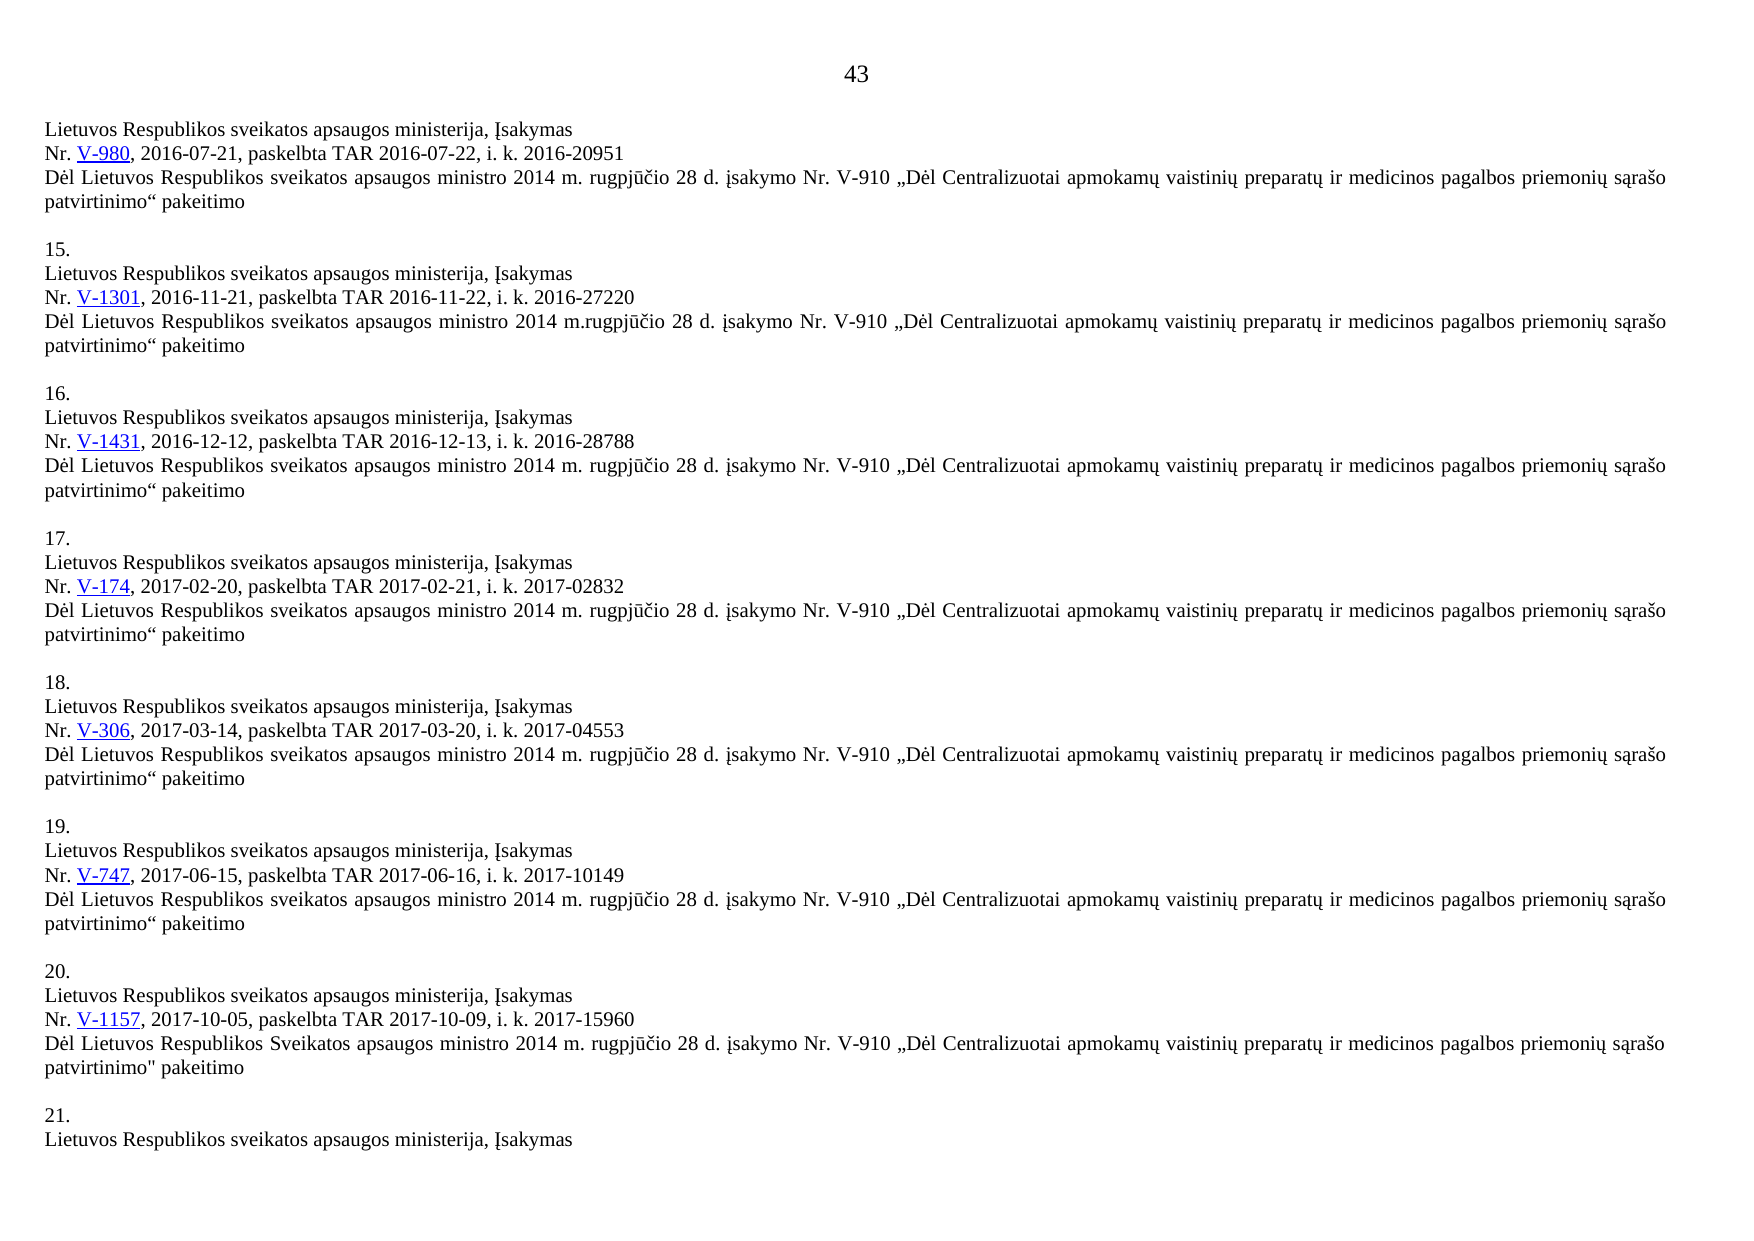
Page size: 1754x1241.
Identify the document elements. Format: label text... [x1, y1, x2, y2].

text 21. [44, 1103, 1668, 1127]
text 18. [44, 670, 1668, 694]
text 17. [44, 526, 1668, 550]
text Dėl Lietuvos Respublikos Sveikatos apsaugos ministro 2014 m. rugpjūčio 28 d. įsakymo Nr. V-910 „Dėl Centralizuotai apmokamų vaistinių preparatų ir medicinos pagalbos priemonių sąrašo patvirtinimo" pakeitimo [44, 1031, 1668, 1079]
text Lietuvos Respublikos sveikatos apsaugos ministerija, Įsakymas [44, 838, 1668, 862]
text Nr. V-980, 2016-07-21, paskelbta TAR 2016-07-22, i. k. 2016-20951 [44, 141, 1668, 165]
text Lietuvos Respublikos sveikatos apsaugos ministerija, Įsakymas [44, 1127, 1668, 1151]
text Dėl Lietuvos Respublikos sveikatos apsaugos ministro 2014 m. rugpjūčio 28 d. įsakymo Nr. V-910 „Dėl Centralizuotai apmokamų vaistinių preparatų ir medicinos pagalbos priemonių sąrašo patvirtinimo“ pakeitimo [44, 453, 1668, 502]
text Dėl Lietuvos Respublikos sveikatos apsaugos ministro 2014 m. rugpjūčio 28 d. įsakymo Nr. V-910 „Dėl Centralizuotai apmokamų vaistinių preparatų ir medicinos pagalbos priemonių sąrašo patvirtinimo“ pakeitimo [44, 887, 1668, 935]
text 20. [44, 959, 1668, 983]
text Nr. V-1431, 2016-12-12, paskelbta TAR 2016-12-13, i. k. 2016-28788 [44, 429, 1668, 453]
text Dėl Lietuvos Respublikos sveikatos apsaugos ministro 2014 m. rugpjūčio 28 d. įsakymo Nr. V-910 „Dėl Centralizuotai apmokamų vaistinių preparatų ir medicinos pagalbos priemonių sąrašo patvirtinimo“ pakeitimo [44, 165, 1668, 213]
text Dėl Lietuvos Respublikos sveikatos apsaugos ministro 2014 m.rugpjūčio 28 d. įsakymo Nr. V-910 „Dėl Centralizuotai apmokamų vaistinių preparatų ir medicinos pagalbos priemonių sąrašo patvirtinimo“ pakeitimo [44, 309, 1668, 357]
text Nr. V-306, 2017-03-14, paskelbta TAR 2017-03-20, i. k. 2017-04553 [44, 718, 1668, 742]
text Nr. V-174, 2017-02-20, paskelbta TAR 2017-02-21, i. k. 2017-02832 [44, 574, 1668, 598]
text 15. [44, 237, 1668, 261]
text Nr. V-747, 2017-06-15, paskelbta TAR 2017-06-16, i. k. 2017-10149 [44, 862, 1668, 887]
text Lietuvos Respublikos sveikatos apsaugos ministerija, Įsakymas [44, 550, 1668, 574]
text Lietuvos Respublikos sveikatos apsaugos ministerija, Įsakymas [44, 117, 1668, 141]
text Nr. V-1157, 2017-10-05, paskelbta TAR 2017-10-09, i. k. 2017-15960 [44, 1007, 1668, 1031]
text Lietuvos Respublikos sveikatos apsaugos ministerija, Įsakymas [44, 405, 1668, 429]
text Lietuvos Respublikos sveikatos apsaugos ministerija, Įsakymas [44, 694, 1668, 718]
text 19. [44, 814, 1668, 838]
text Dėl Lietuvos Respublikos sveikatos apsaugos ministro 2014 m. rugpjūčio 28 d. įsakymo Nr. V-910 „Dėl Centralizuotai apmokamų vaistinių preparatų ir medicinos pagalbos priemonių sąrašo patvirtinimo“ pakeitimo [44, 742, 1668, 790]
text 16. [44, 381, 1668, 405]
text Lietuvos Respublikos sveikatos apsaugos ministerija, Įsakymas [44, 983, 1668, 1007]
text Dėl Lietuvos Respublikos sveikatos apsaugos ministro 2014 m. rugpjūčio 28 d. įsakymo Nr. V-910 „Dėl Centralizuotai apmokamų vaistinių preparatų ir medicinos pagalbos priemonių sąrašo patvirtinimo“ pakeitimo [44, 598, 1668, 646]
text Lietuvos Respublikos sveikatos apsaugos ministerija, Įsakymas [44, 261, 1668, 285]
text Nr. V-1301, 2016-11-21, paskelbta TAR 2016-11-22, i. k. 2016-27220 [44, 285, 1668, 309]
